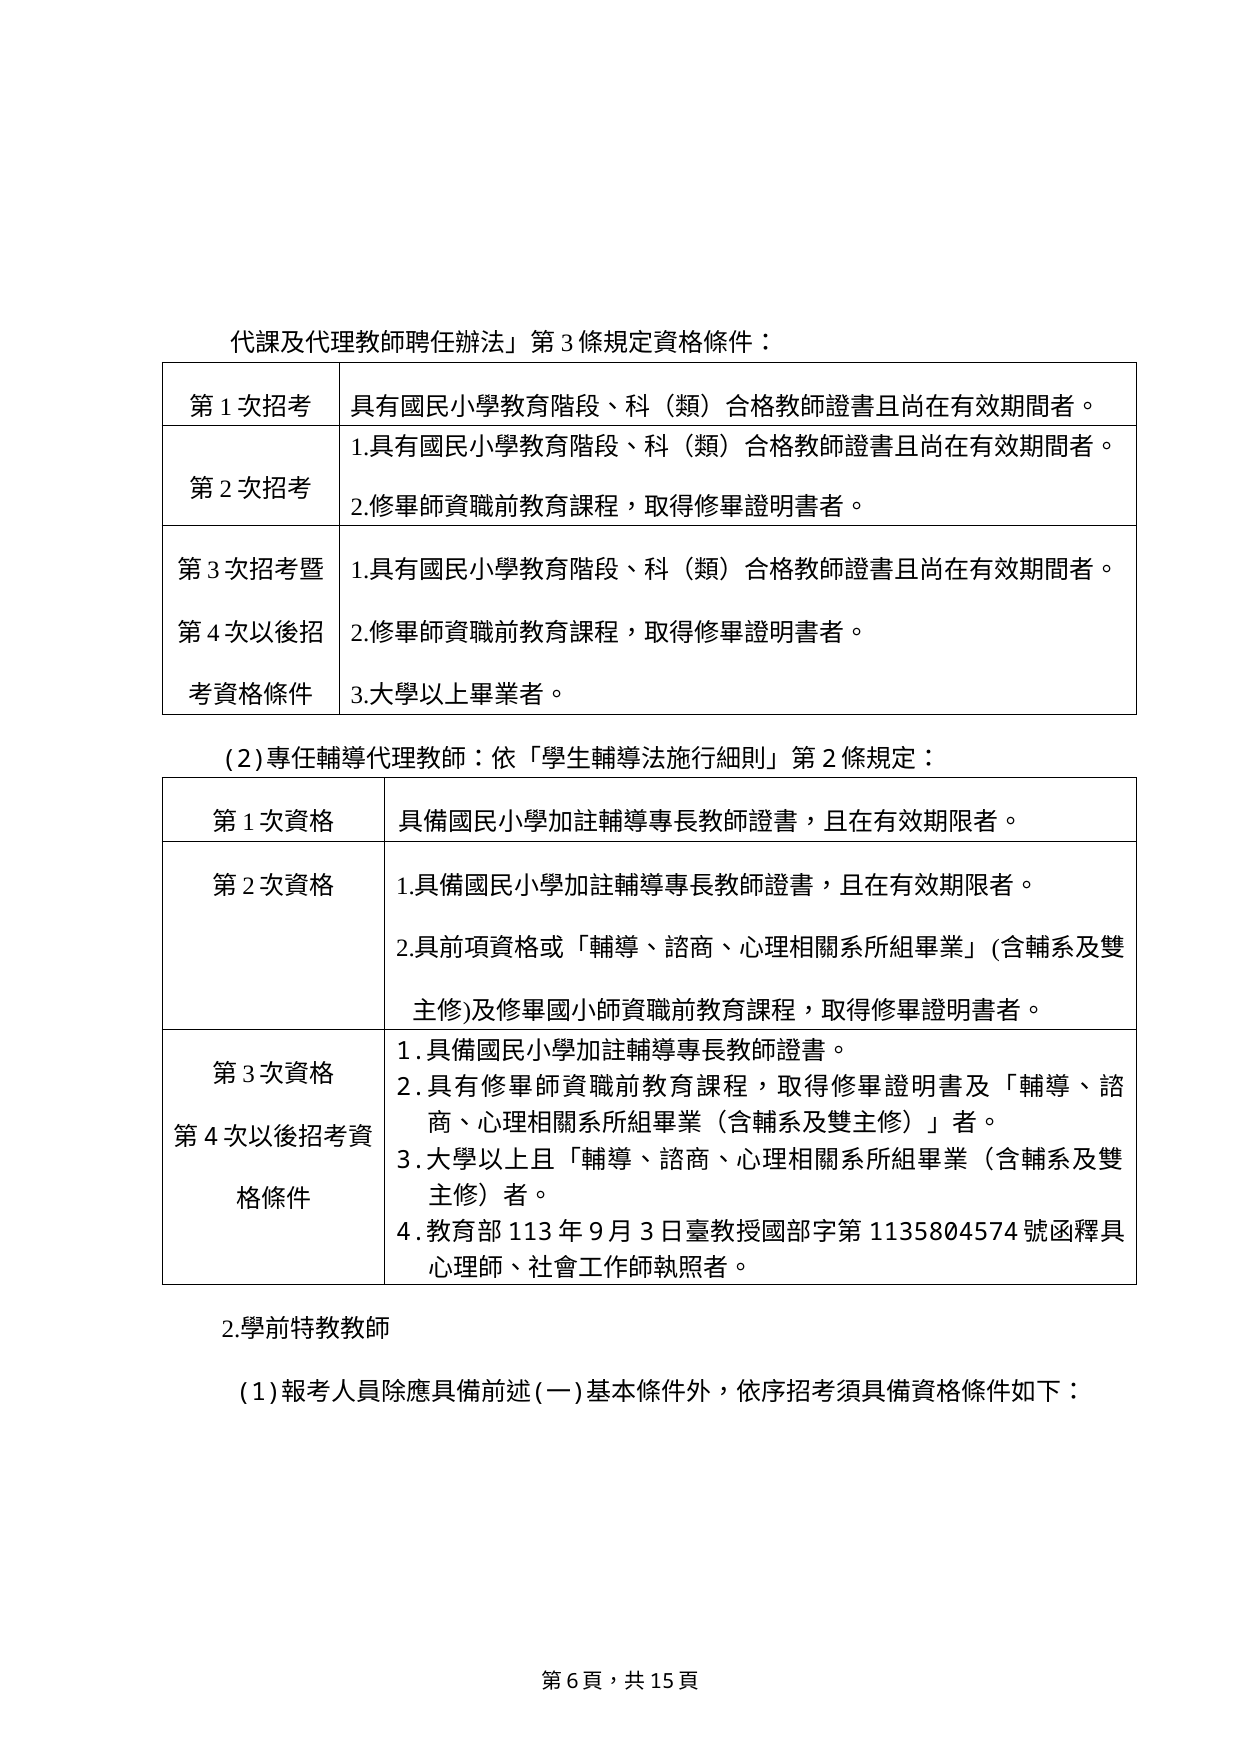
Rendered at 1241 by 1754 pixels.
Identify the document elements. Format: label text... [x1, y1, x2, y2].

table_header 具備國民小學加註輔導專長教師證書，且在有效期限者。 [385, 778, 1136, 841]
table_cell 1.具備國民小學加註輔導專長教師證書。 2.具有修畢師資職前教育課程，取得修畢證明書及「輔導、諮商、心理相關系所組畢業（含輔系及雙主修）」者。 3.大學以上且「輔導、諮商、心理相關系所組畢業（含輔系及雙主修）者。 4.教育部113年9月3日臺教授國部字第1135804574號函釋具心理師、社會工作師執照者。 [385, 1030, 1136, 1284]
text (2)專任輔導代理教師：依「學生輔導法施行細則」第2條規定： [221, 715, 1122, 777]
text (1)報考人員除應具備前述(一)基本條件外，依序招考須具備資格條件如下： [236, 1348, 1122, 1410]
table_cell 第3次招考暨 第4次以後招考資格條件 [163, 526, 339, 714]
table_cell 第2次招考 [163, 426, 339, 525]
table_header 第1次招考 [163, 363, 339, 425]
table_header 具有國民小學教育階段、科（類）合格教師證書且尚在有效期間者。 [340, 363, 1136, 425]
table_cell 1.具有國民小學教育階段、科（類）合格教師證書且尚在有效期間者。 2.修畢師資職前教育課程，取得修畢證明書者。 3.大學以上畢業者。 [340, 526, 1136, 714]
table_cell 1.具備國民小學加註輔導專長教師證書，且在有效期限者。 2.具前項資格或「輔導、諮商、心理相關系所組畢業」(含輔系及雙主修)及修畢國小師資職前教育課程，取得修畢證明書者。 [385, 842, 1136, 1029]
table_cell 第3次資格 第4次以後招考資 格條件 [163, 1030, 384, 1284]
text 2.學前特教教師 [221, 1285, 1122, 1348]
text 代課及代理教師聘任辦法」第3條規定資格條件： [231, 299, 1122, 362]
table_cell 1.具有國民小學教育階段、科（類）合格教師證書且尚在有效期間者。 2.修畢師資職前教育課程，取得修畢證明書者。 [340, 426, 1136, 525]
table_header 第1次資格 [163, 778, 384, 841]
table_cell 第2次資格 [163, 842, 384, 1029]
